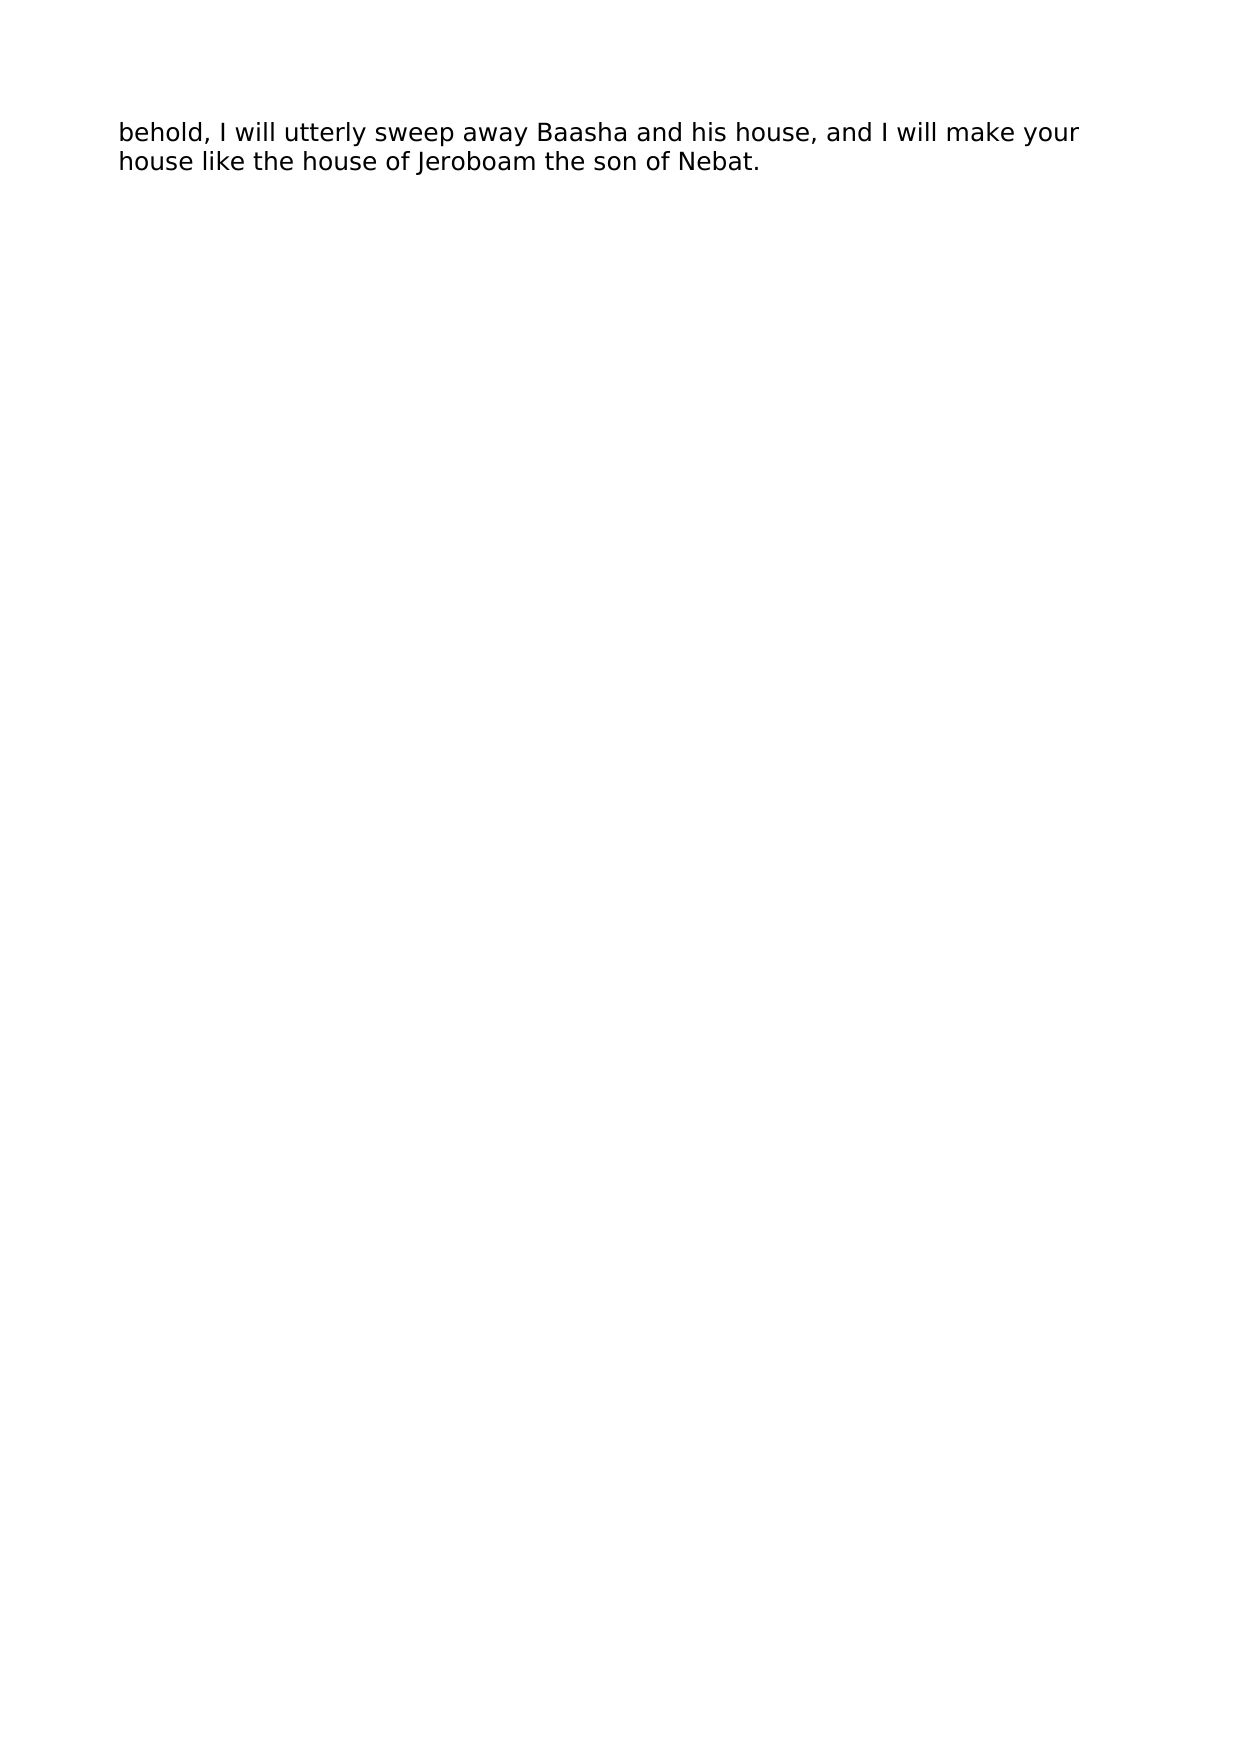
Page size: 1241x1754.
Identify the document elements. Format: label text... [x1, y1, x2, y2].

text behold, I will utterly sweep away Baasha and his house, and I will make your house like the house of Jeroboam the son of Nebat. [118, 118, 1122, 176]
